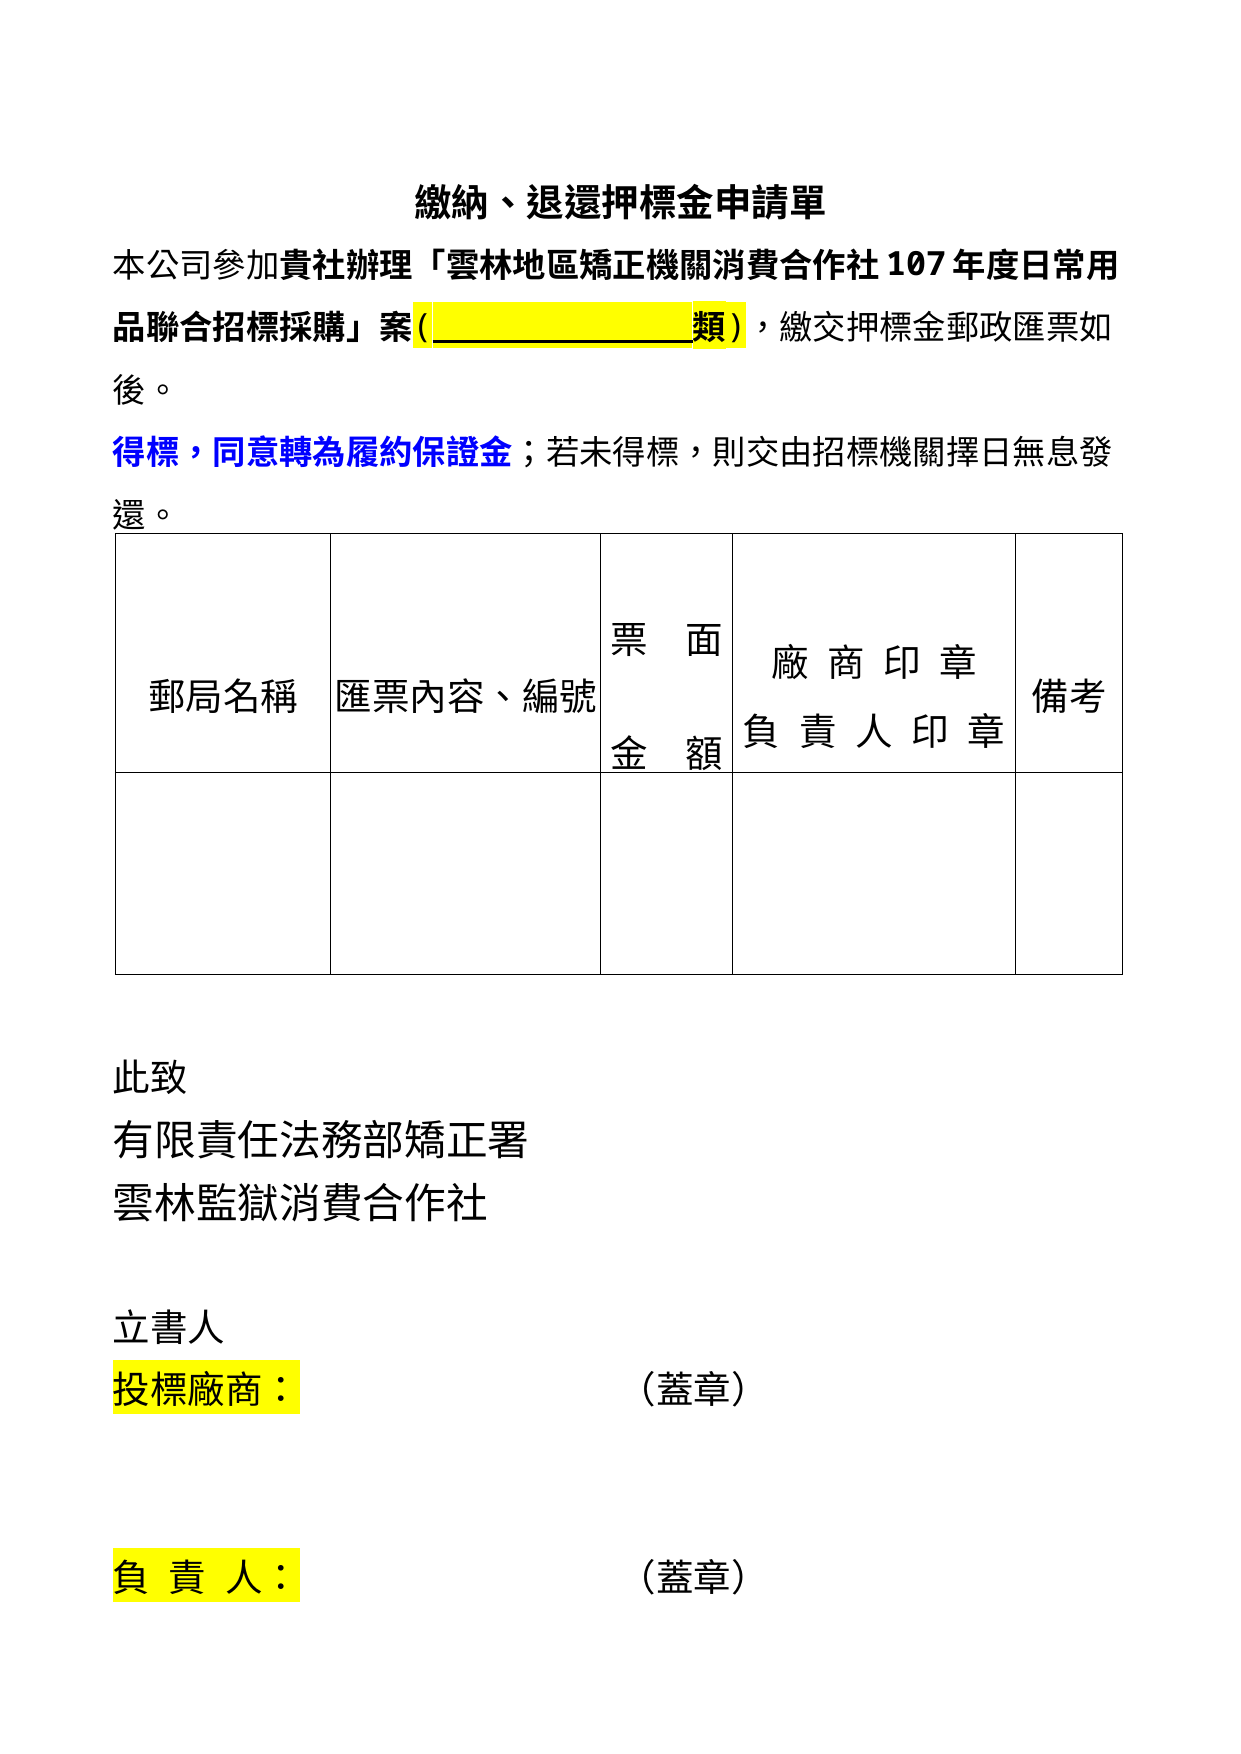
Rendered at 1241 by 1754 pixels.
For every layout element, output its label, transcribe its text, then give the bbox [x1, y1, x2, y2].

table_cell [1016, 773, 1122, 974]
table_cell [601, 773, 732, 974]
table_header 郵局名稱 [116, 534, 330, 772]
text 負 責 人： （蓋章） [112, 1533, 1128, 1596]
text 本公司參加貴社辦理「雲林地區矯正機關消費合作社107年度日常用品聯合招標採購」案( 類)，繳交押標金郵政匯票如後。 [112, 221, 1128, 408]
text 立書人 [112, 1283, 1128, 1346]
text 有限責任法務部矯正署 [112, 1096, 1128, 1158]
table_cell [733, 773, 1015, 974]
text 繳納、退還押標金申請單 [112, 158, 1128, 221]
table_header 備考 [1016, 534, 1122, 772]
text 此致 [112, 1033, 1128, 1096]
table_header 票 面 金 額 [601, 534, 732, 772]
table_header 廠 商 印 章 負 責 人 印 章 [733, 534, 1015, 772]
table_cell [116, 773, 330, 974]
table_cell [331, 773, 600, 974]
table_header 匯票內容、編號 [331, 534, 600, 772]
text 投標廠商： （蓋章） [112, 1346, 1128, 1408]
text 得標，同意轉為履約保證金；若未得標，則交由招標機關擇日無息發還。 [112, 408, 1128, 533]
text 雲林監獄消費合作社 [112, 1158, 1128, 1221]
